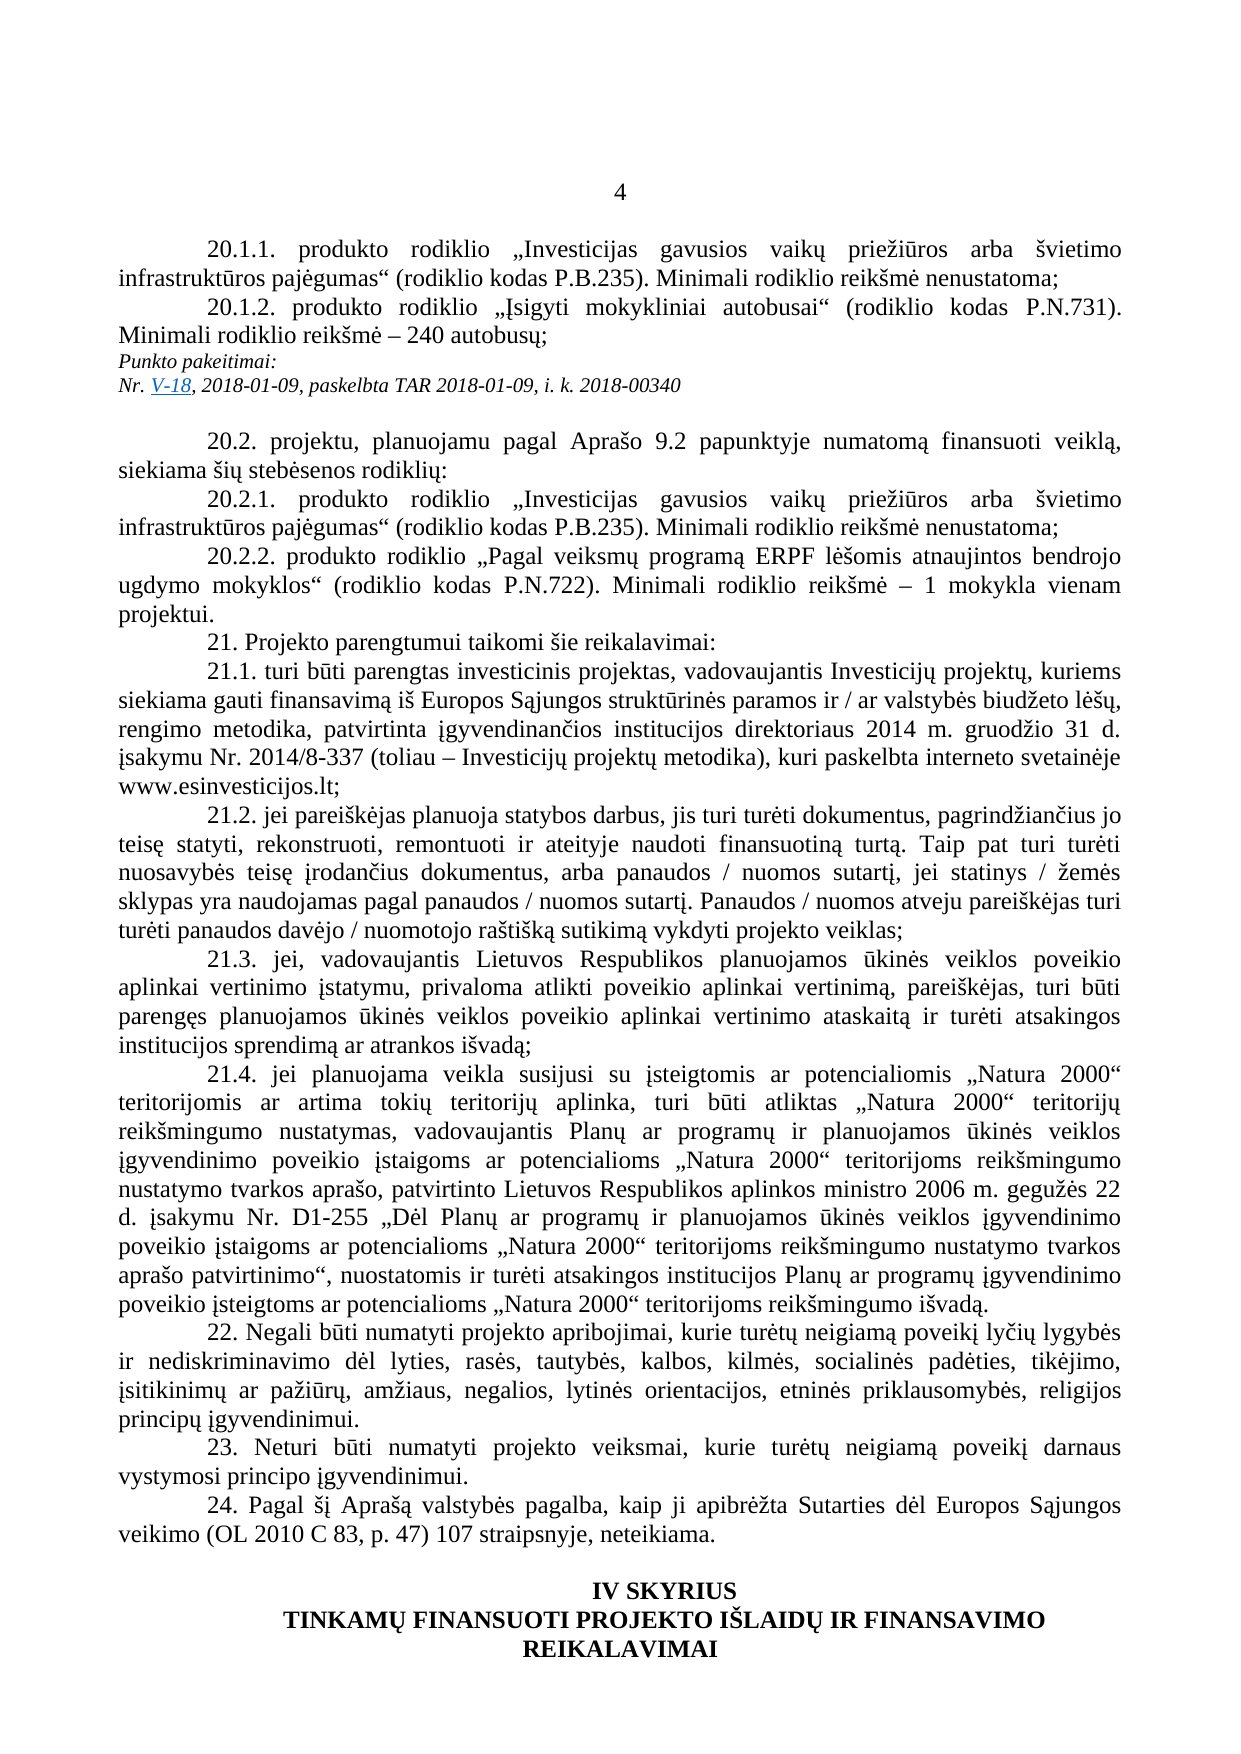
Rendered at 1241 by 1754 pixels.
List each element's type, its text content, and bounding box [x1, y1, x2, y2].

text 24. Pagal šį Aprašą valstybės pagalba, kaip ji apibrėžta Sutarties dėl Europos Sąjungos veikimo (OL 2010 C 83, p. 47) 107 straipsnyje, neteikiama. [118, 1490, 1122, 1547]
text 20.1.1. produkto rodiklio „Investicijas gavusios vaikų priežiūros arba švietimo infrastruktūros pajėgumas“ (rodiklio kodas P.B.235). Minimali rodiklio reikšmė nenustatoma; [118, 234, 1122, 292]
text 20.2.1. produkto rodiklio „Investicijas gavusios vaikų priežiūros arba švietimo infrastruktūros pajėgumas“ (rodiklio kodas P.B.235). Minimali rodiklio reikšmė nenustatoma; [118, 484, 1122, 541]
text Nr. V-18, 2018-01-09, paskelbta TAR 2018-01-09, i. k. 2018-00340 [118, 373, 1122, 397]
text 22. Negali būti numatyti projekto apribojimai, kurie turėtų neigiamą poveikį lyčių lygybės ir nediskriminavimo dėl lyties, rasės, tautybės, kalbos, kilmės, socialinės padėties, tikėjimo, įsitikinimų ar pažiūrų, amžiaus, negalios, lytinės orientacijos, etninės priklausomybės, religijos principų įgyvendinimui. [118, 1317, 1122, 1432]
text TINKAMŲ FINANSUOTI PROJEKTO IŠLAIDŲ IR FINANSAVIMO REIKALAVIMAI [118, 1605, 1122, 1662]
text IV SKYRIUS [118, 1576, 1122, 1605]
text Punkto pakeitimai: [118, 349, 1122, 373]
text 23. Neturi būti numatyti projekto veiksmai, kurie turėtų neigiamą poveikį darnaus vystymosi principo įgyvendinimui. [118, 1432, 1122, 1490]
text 21. Projekto parengtumui taikomi šie reikalavimai: [118, 627, 1122, 656]
text 21.1. turi būti parengtas investicinis projektas, vadovaujantis Investicijų projektų, kuriems siekiama gauti finansavimą iš Europos Sąjungos struktūrinės paramos ir / ar valstybės biudžeto lėšų, rengimo metodika, patvirtinta įgyvendinančios institucijos direktoriaus 2014 m. gruodžio 31 d. įsakymu Nr. 2014/8-337 (toliau – Investicijų projektų metodika), kuri paskelbta interneto svetainėje www.esinvesticijos.lt; [118, 656, 1122, 800]
text 20.1.2. produkto rodiklio „Įsigyti mokykliniai autobusai“ (rodiklio kodas P.N.731). Minimali rodiklio reikšmė – 240 autobusų; [118, 292, 1122, 349]
text 21.3. jei, vadovaujantis Lietuvos Respublikos planuojamos ūkinės veiklos poveikio aplinkai vertinimo įstatymu, privaloma atlikti poveikio aplinkai vertinimą, pareiškėjas, turi būti parengęs planuojamos ūkinės veiklos poveikio aplinkai vertinimo ataskaitą ir turėti atsakingos institucijos sprendimą ar atrankos išvadą; [118, 944, 1122, 1059]
text 20.2.2. produkto rodiklio „Pagal veiksmų programą ERPF lėšomis atnaujintos bendrojo ugdymo mokyklos“ (rodiklio kodas P.N.722). Minimali rodiklio reikšmė – 1 mokykla vienam projektui. [118, 541, 1122, 627]
text 20.2. projektu, planuojamu pagal Aprašo 9.2 papunktyje numatomą finansuoti veiklą, siekiama šių stebėsenos rodiklių: [118, 426, 1122, 484]
text 21.4. jei planuojama veikla susijusi su įsteigtomis ar potencialiomis „Natura 2000“ teritorijomis ar artima tokių teritorijų aplinka, turi būti atliktas „Natura 2000“ teritorijų reikšmingumo nustatymas, vadovaujantis Planų ar programų ir planuojamos ūkinės veiklos įgyvendinimo poveikio įstaigoms ar potencialioms „Natura 2000“ teritorijoms reikšmingumo nustatymo tvarkos aprašo, patvirtinto Lietuvos Respublikos aplinkos ministro 2006 m. gegužės 22 d. įsakymu Nr. D1-255 „Dėl Planų ar programų ir planuojamos ūkinės veiklos įgyvendinimo poveikio įstaigoms ar potencialioms „Natura 2000“ teritorijoms reikšmingumo nustatymo tvarkos aprašo patvirtinimo“, nuostatomis ir turėti atsakingos institucijos Planų ar programų įgyvendinimo poveikio įsteigtoms ar potencialioms „Natura 2000“ teritorijoms reikšmingumo išvadą. [118, 1059, 1122, 1317]
text 21.2. jei pareiškėjas planuoja statybos darbus, jis turi turėti dokumentus, pagrindžiančius jo teisę statyti, rekonstruoti, remontuoti ir ateityje naudoti finansuotiną turtą. Taip pat turi turėti nuosavybės teisę įrodančius dokumentus, arba panaudos / nuomos sutartį, jei statinys / žemės sklypas yra naudojamas pagal panaudos / nuomos sutartį. Panaudos / nuomos atveju pareiškėjas turi turėti panaudos davėjo / nuomotojo raštišką sutikimą vykdyti projekto veiklas; [118, 800, 1122, 944]
